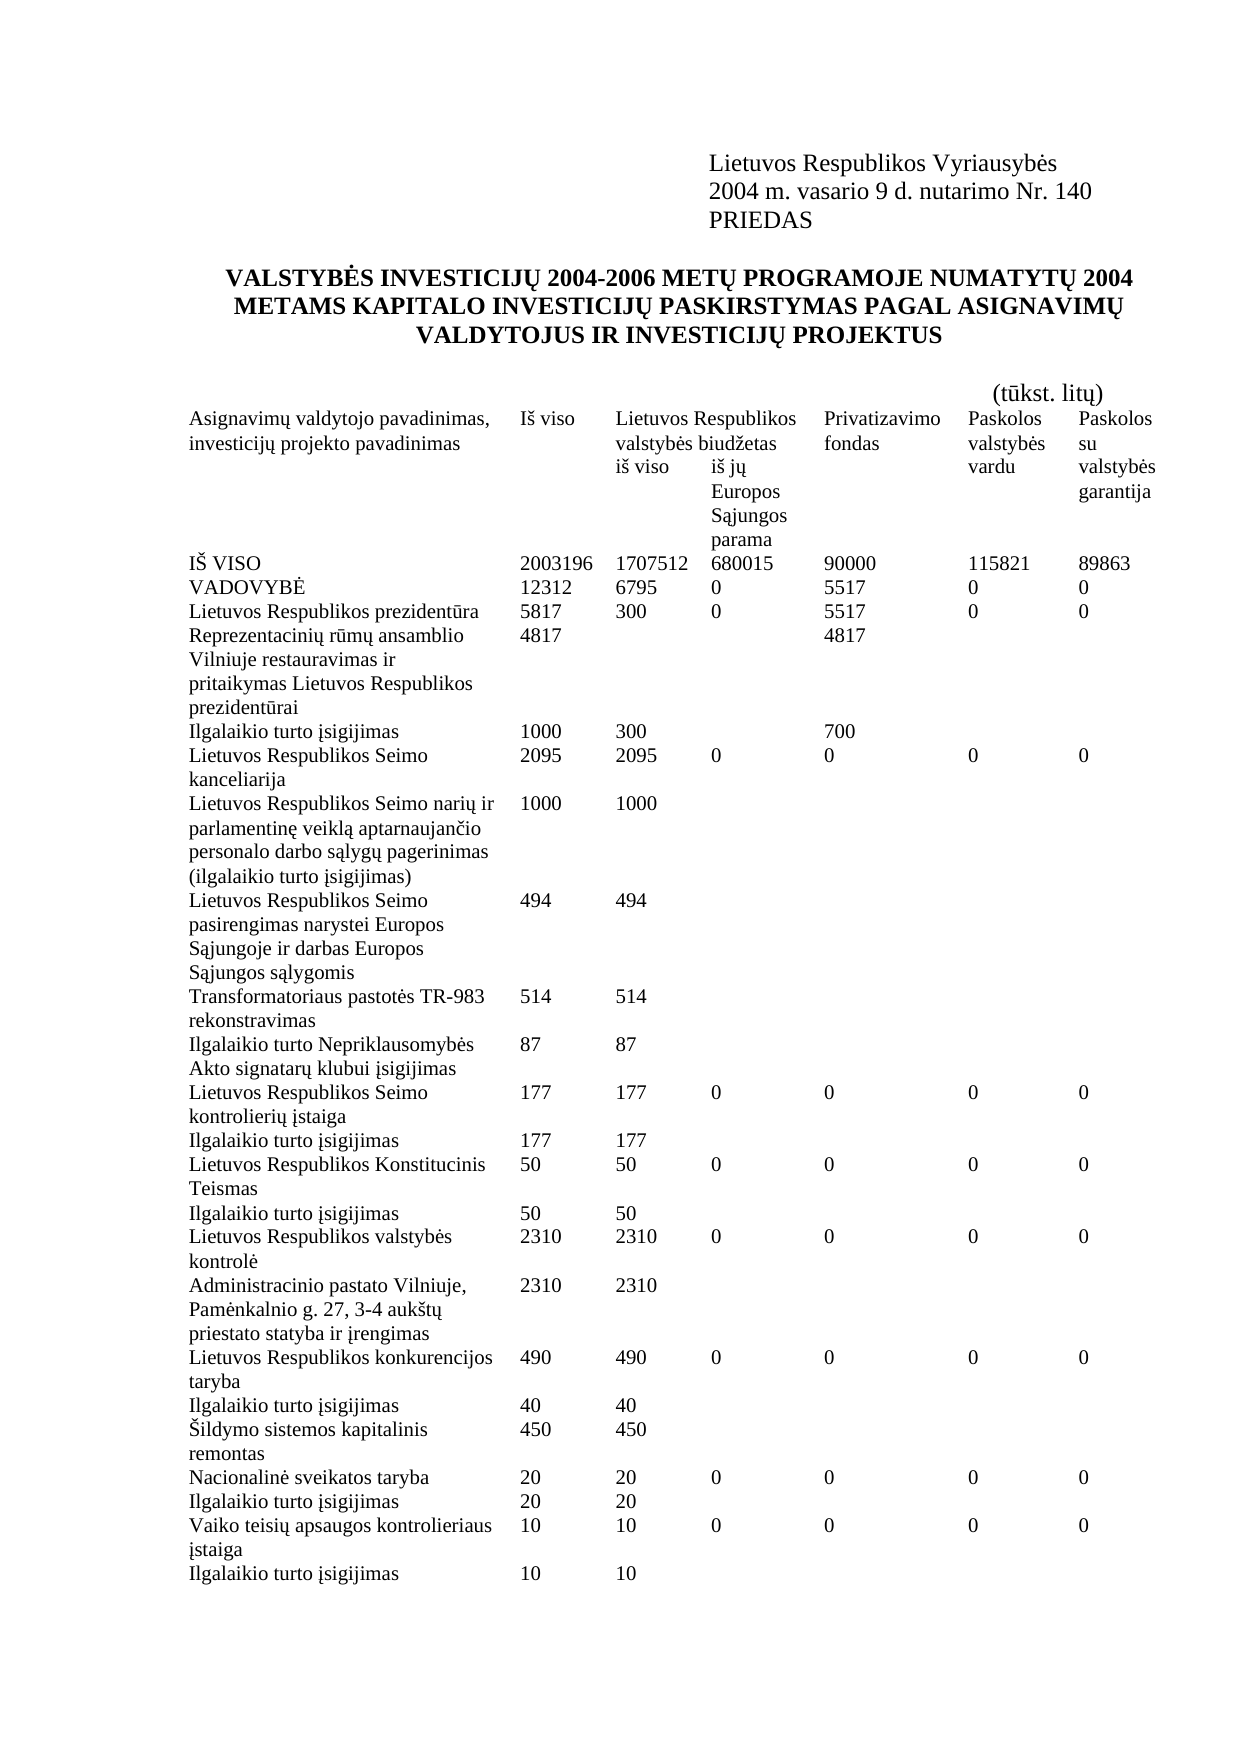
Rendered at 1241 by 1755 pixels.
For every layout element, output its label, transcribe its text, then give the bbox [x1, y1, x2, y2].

table_cell [813, 1128, 957, 1152]
table_cell [957, 623, 1067, 719]
table_cell [813, 888, 957, 984]
table_cell 0 [1067, 743, 1181, 791]
table_cell 1000 [604, 791, 699, 888]
table_cell 0 [957, 1225, 1067, 1273]
table_cell [813, 1489, 957, 1513]
table_header Paskolos valstybės vardu [957, 406, 1067, 551]
table_cell iš viso [604, 455, 699, 551]
table_cell Lietuvos Respublikos Seimo kontrolierių įstaiga [177, 1080, 509, 1128]
table_cell 0 [813, 1465, 957, 1489]
table_cell 490 [509, 1345, 604, 1393]
table_cell 40 [604, 1393, 699, 1417]
table_cell [700, 888, 813, 984]
table_cell 115821 [957, 551, 1067, 575]
table_cell [700, 1417, 813, 1465]
table_cell 177 [509, 1080, 604, 1128]
table_cell 1000 [509, 719, 604, 743]
table_cell 90000 [813, 551, 957, 575]
table_cell 300 [604, 599, 699, 623]
table_cell [700, 623, 813, 719]
table_cell 4817 [813, 623, 957, 719]
table_cell 0 [813, 743, 957, 791]
table_cell 2310 [509, 1273, 604, 1345]
table_cell 2310 [509, 1225, 604, 1273]
table_cell 50 [604, 1152, 699, 1200]
table_cell 0 [700, 1465, 813, 1489]
text 2004 m. vasario 9 d. nutarimo Nr. 140 [177, 176, 1181, 205]
table_cell [957, 1200, 1067, 1224]
table_cell 5517 [813, 575, 957, 599]
table_cell 494 [509, 888, 604, 984]
table_cell [700, 791, 813, 888]
table_cell 10 [509, 1513, 604, 1561]
table_cell [1067, 1393, 1181, 1417]
table_cell 0 [1067, 575, 1181, 599]
table_cell [700, 1200, 813, 1224]
table_cell 0 [957, 1345, 1067, 1393]
table_cell 700 [813, 719, 957, 743]
table_cell 20 [509, 1489, 604, 1513]
table_cell [700, 719, 813, 743]
table_cell [700, 984, 813, 1032]
table_cell [700, 1489, 813, 1513]
table_cell IŠ VISO [177, 551, 509, 575]
table_cell [813, 1561, 957, 1585]
text (tūkst. litų) [177, 378, 1181, 406]
table_cell [700, 1561, 813, 1585]
table_cell 0 [1067, 1080, 1181, 1128]
table_cell 87 [604, 1032, 699, 1080]
table_cell 0 [957, 1465, 1067, 1489]
table_cell 0 [813, 1152, 957, 1200]
table_cell 0 [1067, 599, 1181, 623]
table_cell 514 [604, 984, 699, 1032]
table_cell [1067, 888, 1181, 984]
table_cell [1067, 1273, 1181, 1345]
table_cell [813, 791, 957, 888]
table_cell 680015 [700, 551, 813, 575]
table_cell 0 [1067, 1345, 1181, 1393]
table_cell VADOVYBĖ [177, 575, 509, 599]
table_cell Reprezentacinių rūmų ansamblio Vilniuje restauravimas ir pritaikymas Lietuvos Respublikos prezidentūrai [177, 623, 509, 719]
table_cell 0 [1067, 1225, 1181, 1273]
table_cell Ilgalaikio turto įsigijimas [177, 1561, 509, 1585]
table_cell 0 [813, 1225, 957, 1273]
table_cell [813, 1200, 957, 1224]
table_cell 2310 [604, 1225, 699, 1273]
table_cell 87 [509, 1032, 604, 1080]
table_header Iš viso [509, 406, 604, 551]
table_cell 0 [813, 1513, 957, 1561]
table_cell 0 [957, 1080, 1067, 1128]
table_cell [813, 984, 957, 1032]
table_cell 10 [509, 1561, 604, 1585]
table_header Privatizavimo fondas [813, 406, 957, 551]
table_cell Ilgalaikio turto įsigijimas [177, 719, 509, 743]
table_cell 177 [509, 1128, 604, 1152]
table_cell 1000 [509, 791, 604, 888]
table_cell 0 [813, 1080, 957, 1128]
table_header Asignavimų valdytojo pavadinimas, investicijų projekto pavadinimas [177, 406, 509, 551]
text PRIEDAS [177, 205, 1181, 234]
table_cell [957, 1032, 1067, 1080]
table_cell [1067, 1561, 1181, 1585]
table_cell 177 [604, 1080, 699, 1128]
table_cell 450 [509, 1417, 604, 1465]
table_cell Nacionalinė sveikatos taryba [177, 1465, 509, 1489]
table_cell Ilgalaikio turto Nepriklausomybės Akto signatarų klubui įsigijimas [177, 1032, 509, 1080]
table_cell 300 [604, 719, 699, 743]
table_cell 1707512 [604, 551, 699, 575]
table_cell [1067, 719, 1181, 743]
table_cell Transformatoriaus pastotės TR-983 rekonstravimas [177, 984, 509, 1032]
table_cell [813, 1273, 957, 1345]
table_cell 0 [957, 743, 1067, 791]
table_cell 0 [700, 575, 813, 599]
table_cell [813, 1393, 957, 1417]
table_cell 5517 [813, 599, 957, 623]
table_cell 450 [604, 1417, 699, 1465]
table_cell 0 [700, 1152, 813, 1200]
table_header Lietuvos Respublikos valstybės biudžetas [604, 406, 813, 454]
table_cell Lietuvos Respublikos Konstitucinis Teismas [177, 1152, 509, 1200]
table_cell [957, 1128, 1067, 1152]
table_cell [957, 888, 1067, 984]
table_cell [1067, 1489, 1181, 1513]
table_cell 0 [700, 1513, 813, 1561]
table_cell 20 [604, 1489, 699, 1513]
table_cell 0 [1067, 1513, 1181, 1561]
table_cell [957, 791, 1067, 888]
table_cell Lietuvos Respublikos valstybės kontrolė [177, 1225, 509, 1273]
table_cell [813, 1417, 957, 1465]
table_cell 10 [604, 1561, 699, 1585]
table_cell Lietuvos Respublikos Seimo narių ir parlamentinę veiklą aptarnaujančio personalo darbo sąlygų pagerinimas (ilgalaikio turto įsigijimas) [177, 791, 509, 888]
table_cell [700, 1128, 813, 1152]
table_cell [957, 1489, 1067, 1513]
table_cell Ilgalaikio turto įsigijimas [177, 1489, 509, 1513]
table_cell 50 [509, 1200, 604, 1224]
table_cell Lietuvos Respublikos konkurencijos taryba [177, 1345, 509, 1393]
table_cell Ilgalaikio turto įsigijimas [177, 1200, 509, 1224]
table_cell 494 [604, 888, 699, 984]
table_cell Lietuvos Respublikos prezidentūra [177, 599, 509, 623]
table_cell 89863 [1067, 551, 1181, 575]
table_cell 0 [700, 1345, 813, 1393]
table_cell 0 [700, 599, 813, 623]
table_cell 2095 [509, 743, 604, 791]
table_cell [700, 1273, 813, 1345]
table_cell [1067, 1417, 1181, 1465]
table_cell 490 [604, 1345, 699, 1393]
table_cell 514 [509, 984, 604, 1032]
table_cell 10 [604, 1513, 699, 1561]
table_cell Ilgalaikio turto įsigijimas [177, 1393, 509, 1417]
table_cell [957, 719, 1067, 743]
table_cell [957, 984, 1067, 1032]
table_cell 6795 [604, 575, 699, 599]
table_cell 2095 [604, 743, 699, 791]
table_cell 0 [1067, 1465, 1181, 1489]
table_cell 2003196 [509, 551, 604, 575]
table_cell 12312 [509, 575, 604, 599]
table_cell [957, 1417, 1067, 1465]
text Lietuvos Respublikos Vyriausybės [177, 148, 1181, 176]
table_cell 0 [957, 1152, 1067, 1200]
table_cell 0 [957, 599, 1067, 623]
table_cell 40 [509, 1393, 604, 1417]
table_cell Ilgalaikio turto įsigijimas [177, 1128, 509, 1152]
table_cell Administracinio pastato Vilniuje, Pamėnkalnio g. 27, 3-4 aukštų priestato statyba ir įrengimas [177, 1273, 509, 1345]
table_cell [957, 1393, 1067, 1417]
text VALSTYBĖS INVESTICIJŲ 2004-2006 METŲ PROGRAMOJE NUMATYTŲ 2004 METAMS KAPITALO INVESTICIJŲ PASKIRSTYMAS PAGAL ASIGNAVIMŲ VALDYTOJUS IR INVESTICIJŲ PROJEKTUS [177, 263, 1181, 349]
table_cell 50 [509, 1152, 604, 1200]
table_cell [604, 623, 699, 719]
table_cell 0 [813, 1345, 957, 1393]
table_cell [1067, 1200, 1181, 1224]
table_cell 0 [700, 743, 813, 791]
table_header Paskolos su valstybės garantija [1067, 406, 1181, 551]
table_cell 4817 [509, 623, 604, 719]
table_cell iš jų Europos Sąjungos parama [700, 455, 813, 551]
table_cell [1067, 1128, 1181, 1152]
table_cell 5817 [509, 599, 604, 623]
table_cell 177 [604, 1128, 699, 1152]
table_cell Vaiko teisių apsaugos kontrolieriaus įstaiga [177, 1513, 509, 1561]
table_cell 0 [957, 575, 1067, 599]
table_cell [1067, 984, 1181, 1032]
table_cell [957, 1561, 1067, 1585]
table_cell [813, 1032, 957, 1080]
table_cell 2310 [604, 1273, 699, 1345]
table_cell [700, 1393, 813, 1417]
table_cell 0 [700, 1225, 813, 1273]
table_cell [1067, 1032, 1181, 1080]
table_cell [1067, 623, 1181, 719]
table_cell 0 [700, 1080, 813, 1128]
table_cell 0 [1067, 1152, 1181, 1200]
table_cell 20 [604, 1465, 699, 1489]
table_cell [700, 1032, 813, 1080]
table_cell 50 [604, 1200, 699, 1224]
table_cell Šildymo sistemos kapitalinis remontas [177, 1417, 509, 1465]
table_cell Lietuvos Respublikos Seimo kanceliarija [177, 743, 509, 791]
table_cell 20 [509, 1465, 604, 1489]
table_cell Lietuvos Respublikos Seimo pasirengimas narystei Europos Sąjungoje ir darbas Europos Sąjungos sąlygomis [177, 888, 509, 984]
table_cell [1067, 791, 1181, 888]
table_cell [957, 1273, 1067, 1345]
table_cell 0 [957, 1513, 1067, 1561]
